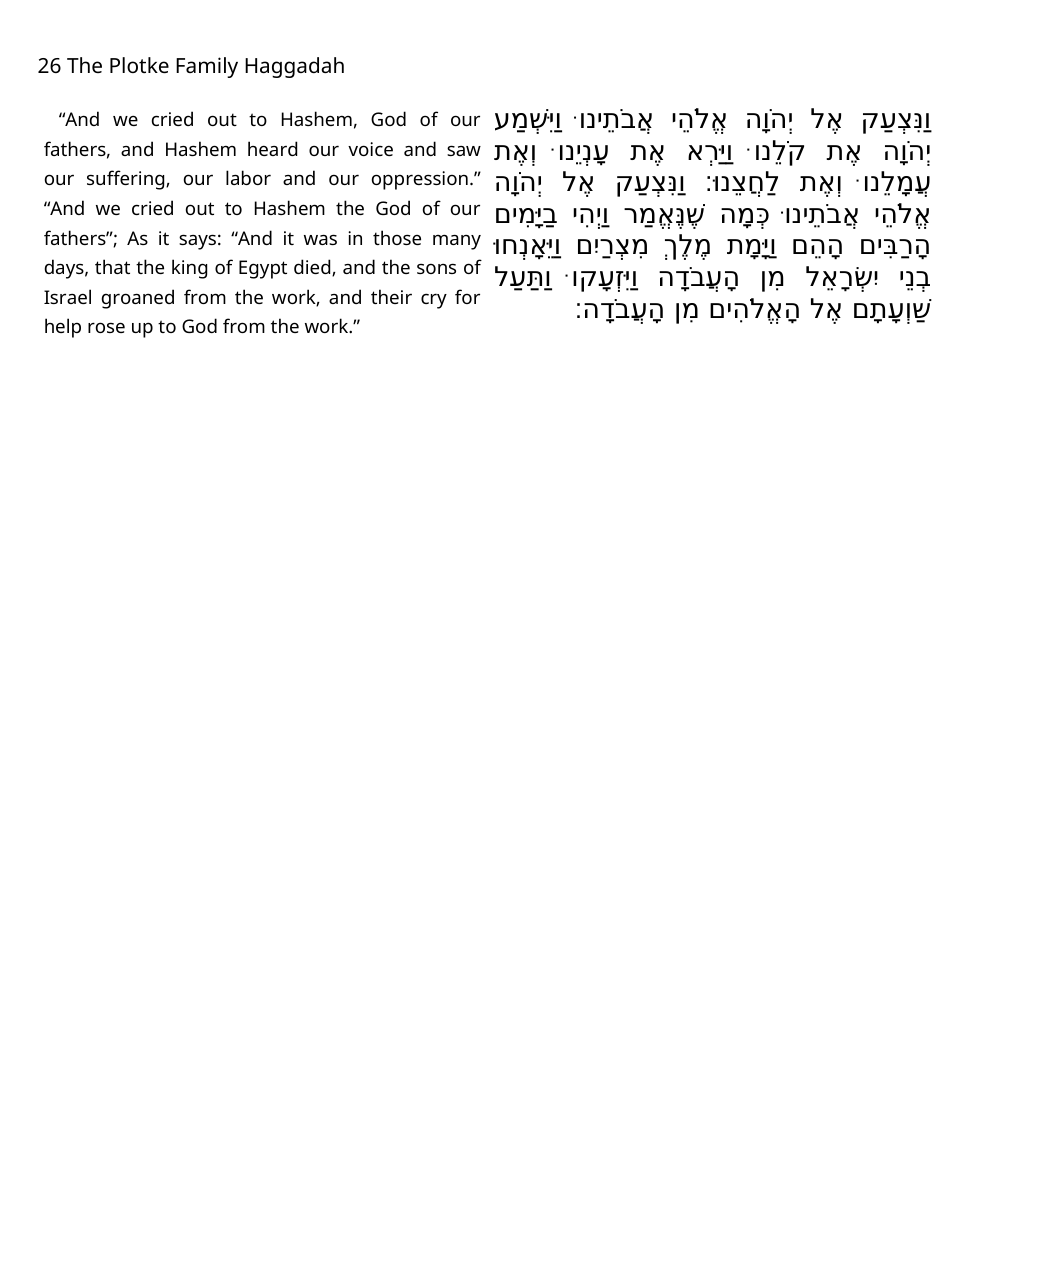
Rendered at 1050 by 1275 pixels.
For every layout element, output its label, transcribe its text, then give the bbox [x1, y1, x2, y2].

table_cell וַנִּצְעַק אֶל יְהֹוָה אֱלֹהֵי אֲבֹתֵינוּ וַיִּשְׁמַע יְהֹוָה אֶת קֹלֵנוּ וַיַּרְא אֶת עָנְיֵנוּ וְאֶת עֲמָלֵנוּ וְאֶת לַחֲצֵנוּ׃ וַנִּצְעַק אֶל יְהֹוָה אֱלֹהֵי אֲבֹתֵינוּ כְּמָה שֶׁנֶּאֱמַר וַיְהִי בַיָּמִים הָרַבִּים הָהֵם וַיָּמָת מֶלֶךְ מִצְרַיִם וַיֵּאָנְחוּ בְנֵי יִשְׂרָאֵל מִן הָעֲבֹדָה וַיִּזְעָקוּ וַתַּעַל שַׁוְעָתָם אֶל הָאֱלֹהִים מִן הָעֲבֹדָה׃ [488, 96, 937, 339]
table_cell “And we cried out to Hashem, God of our fathers, and Hashem heard our voice and saw our suffering, our labor and our oppression.” “And we cried out to Hashem the God of our fathers”; As it says: “And it was in those many days, that the king of Egypt died, and the sons of Israel groaned from the work, and their cry for help rose up to God from the work.” [38, 96, 487, 339]
